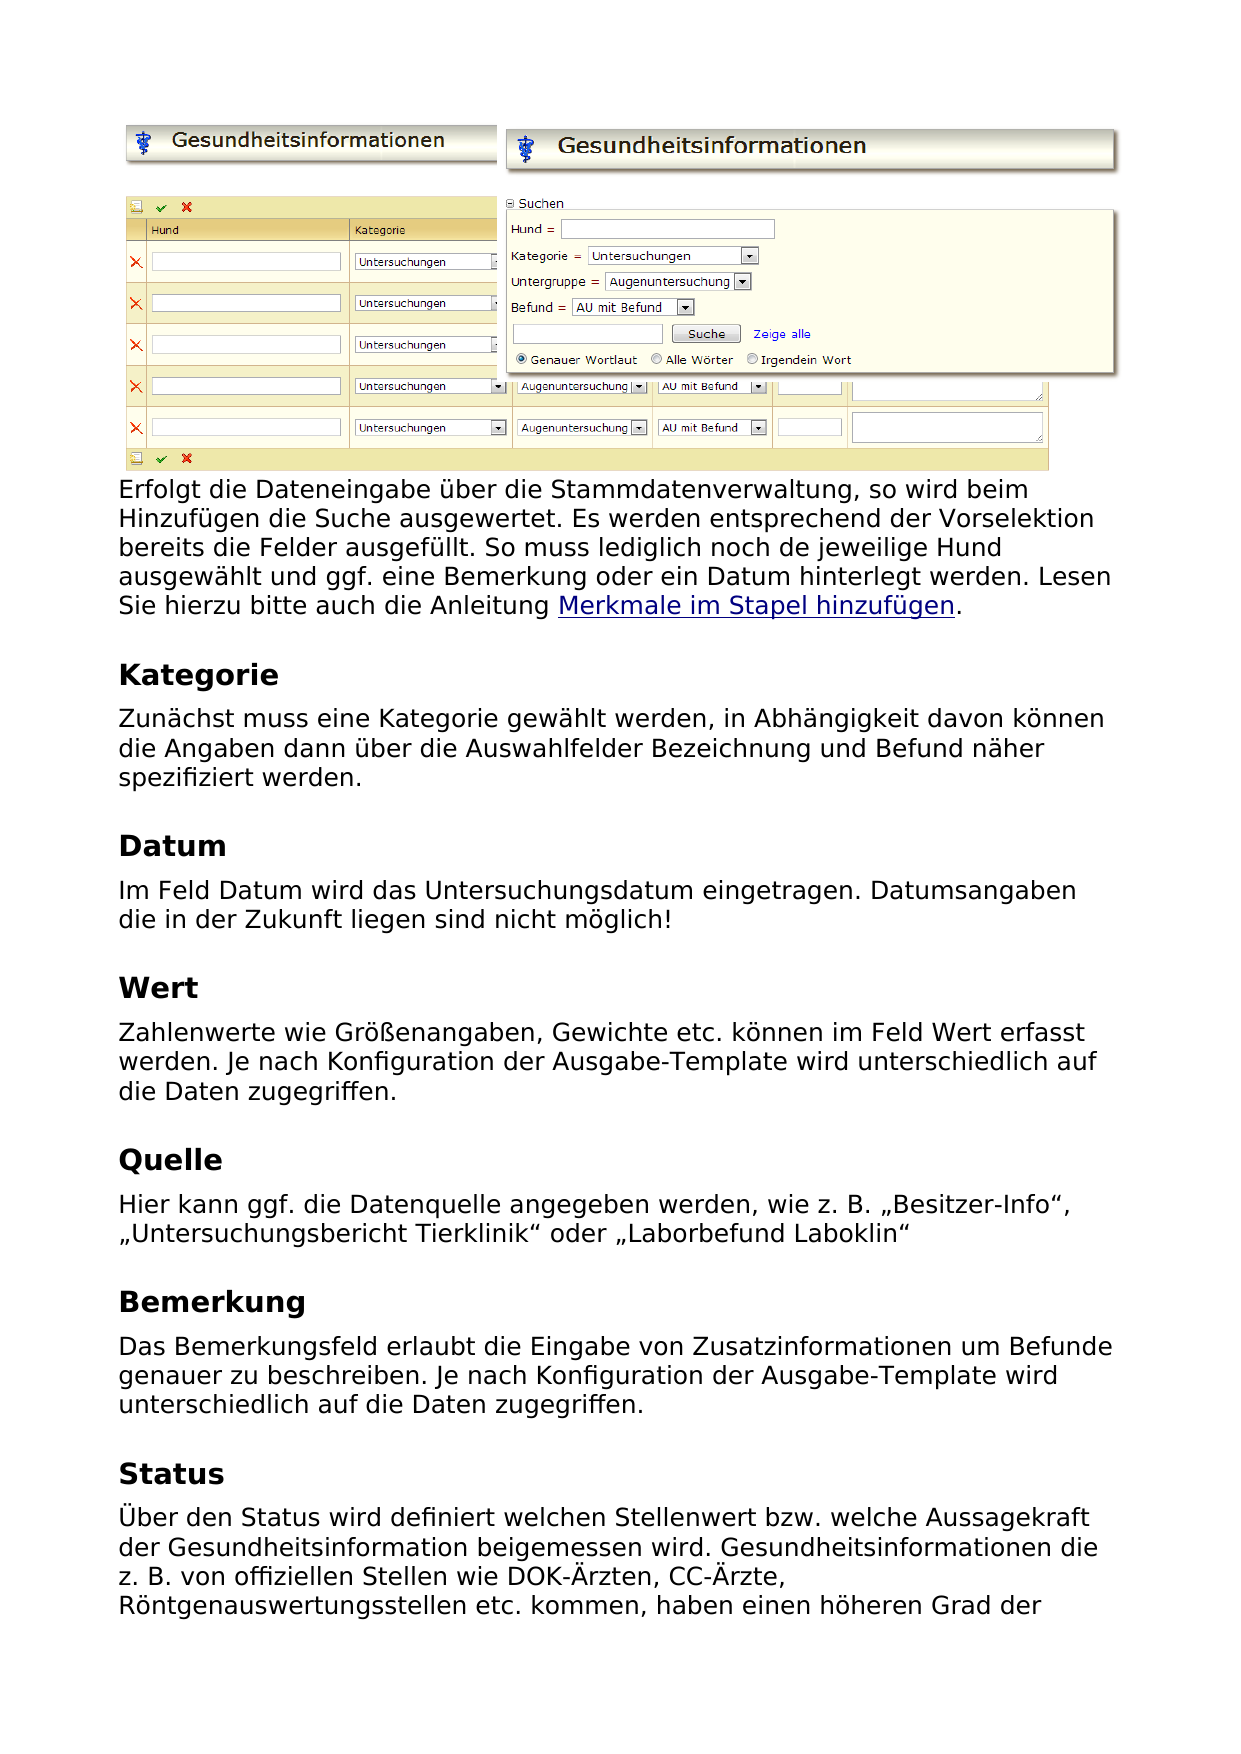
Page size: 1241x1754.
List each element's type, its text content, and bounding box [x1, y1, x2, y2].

text Erfolgt die Dateneingabe über die Stammdatenverwaltung, so wird beim Hinzufügen die Suche ausgewertet. Es werden entsprechend der Vorselektion bereits die Felder ausgefüllt. So muss lediglich noch de jeweilige Hund ausgewählt und ggf. eine Bemerkung oder ein Datum hinterlegt werden. Lesen Sie hierzu bitte auch die Anleitung Merkmale im Stapel hinzufügen. [118, 382, 1122, 621]
picture [118, 118, 1123, 475]
subtitle Kategorie [118, 658, 1122, 692]
subtitle Datum [118, 829, 1122, 863]
subtitle Status [118, 1457, 1122, 1491]
text Zunächst muss eine Kategorie gewählt werden, in Abhängigkeit davon können die Angaben dann über die Auswahlfelder Bezeichnung und Befund näher spezifiziert werden. [118, 704, 1122, 792]
text Zahlenwerte wie Größenangaben, Gewichte etc. können im Feld Wert erfasst werden. Je nach Konfiguration der Ausgabe-Template wird unterschiedlich auf die Daten zugegriffen. [118, 1018, 1122, 1106]
subtitle Wert [118, 972, 1122, 1006]
subtitle Bemerkung [118, 1286, 1122, 1319]
text Hier kann ggf. die Datenquelle angegeben werden, wie z. B. „Besitzer-Info“, „Untersuchungsbericht Tierklinik“ oder „Laborbefund Laboklin“ [118, 1190, 1122, 1248]
text Im Feld Datum wird das Untersuchungsdatum eingetragen. Datumsangaben die in der Zukunft liegen sind nicht möglich! [118, 876, 1122, 934]
subtitle Quelle [118, 1143, 1122, 1177]
text Über den Status wird definiert welchen Stellenwert bzw. welche Aussagekraft der Gesundheitsinformation beigemessen wird. Gesundheitsinformationen die z. B. von offiziellen Stellen wie DOK-Ärzten, CC-Ärzte, Röntgenauswertungsstellen etc. kommen, haben einen höheren Grad der [118, 1503, 1122, 1620]
text Das Bemerkungsfeld erlaubt die Eingabe von Zusatzinformationen um Befunde genauer zu beschreiben. Je nach Konfiguration der Ausgabe-Template wird unterschiedlich auf die Daten zugegriffen. [118, 1332, 1122, 1419]
